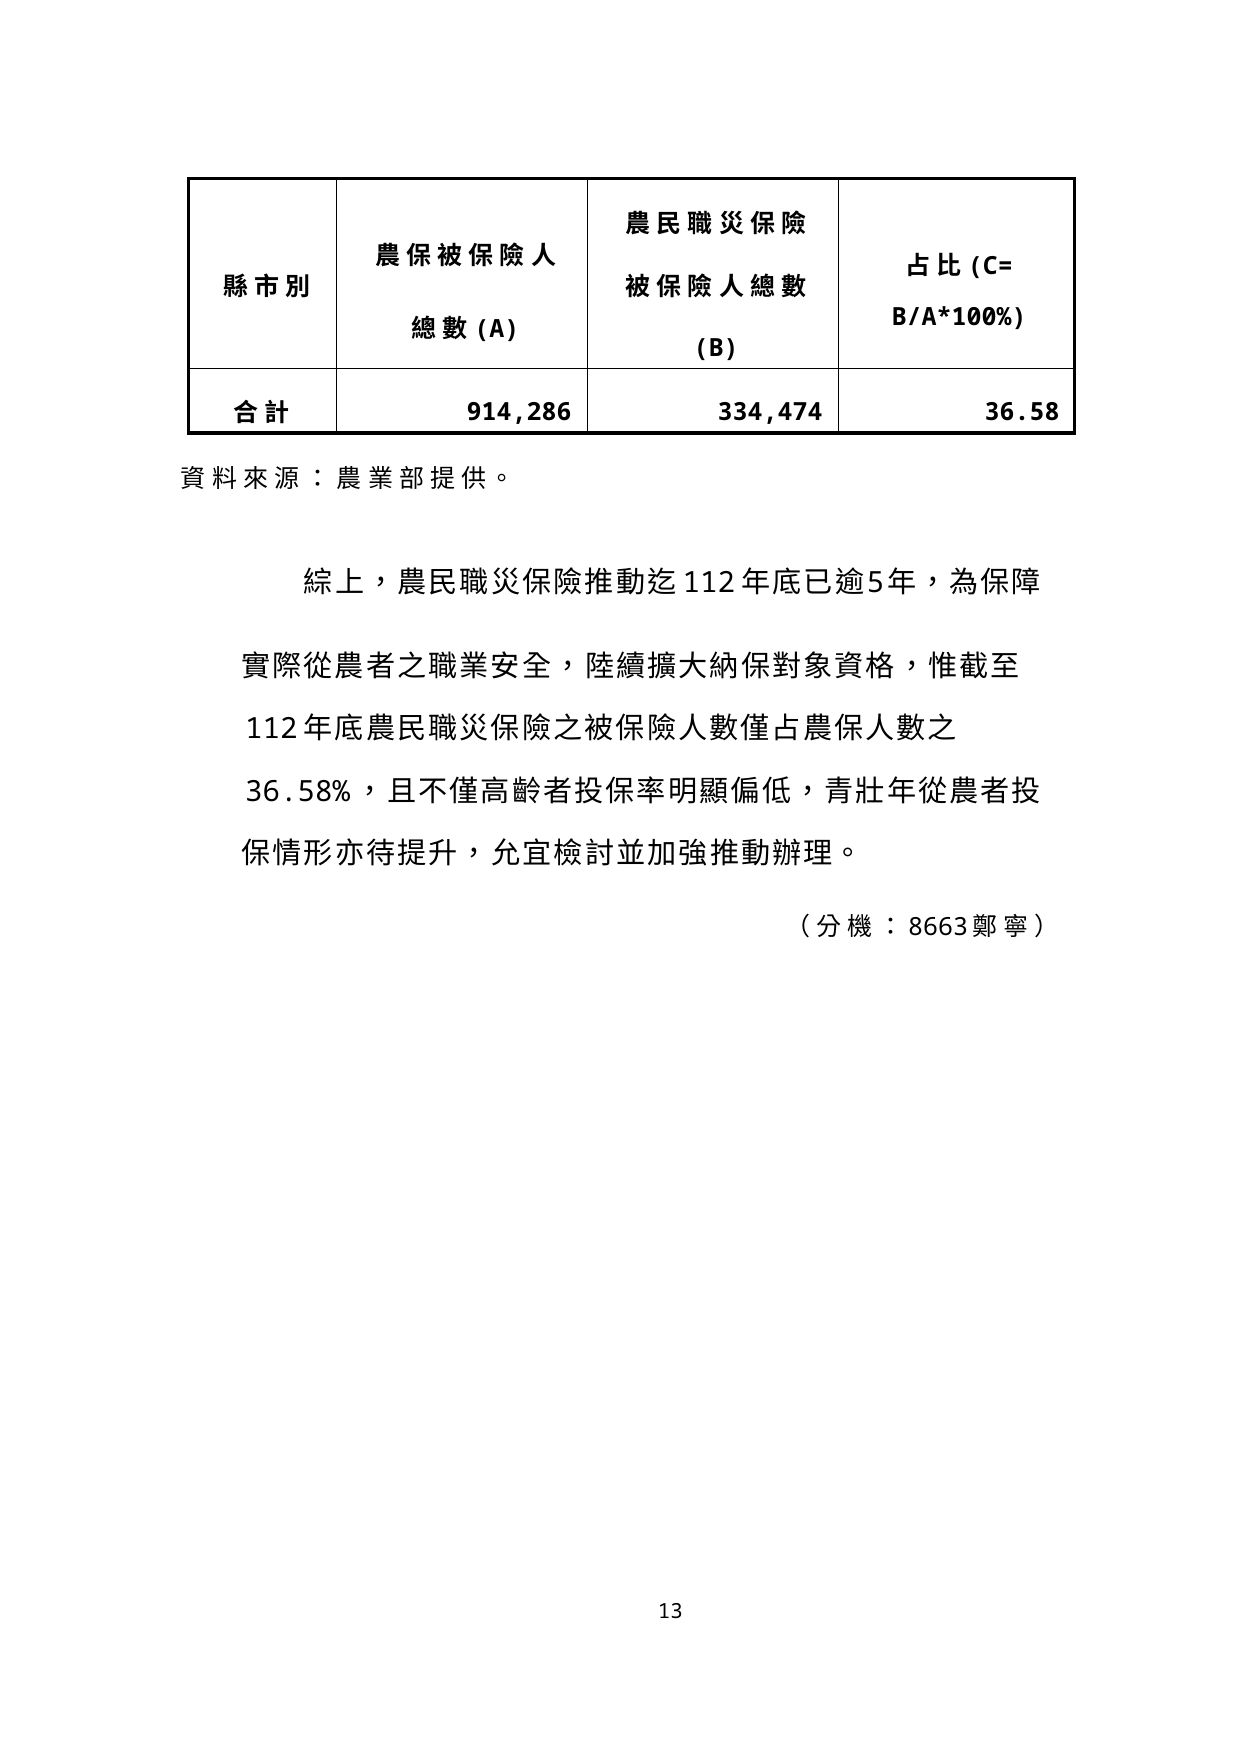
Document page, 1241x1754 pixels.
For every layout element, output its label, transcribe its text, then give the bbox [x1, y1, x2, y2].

table_header 農保被保險人 總數(A) [337, 180, 587, 368]
table_cell 36.58 [839, 369, 1073, 431]
text 資料來源：農業部提供。 [177, 434, 1063, 497]
table_cell 合計 [190, 369, 336, 431]
table_cell 914,286 [337, 369, 587, 431]
text 綜上，農民職災保險推動迄112年底已逾5年，為保障實際從農者之職業安全，陸續擴大納保對象資格，惟截至112年底農民職災保險之被保險人數僅占農保人數之36.58%，且不僅高齡者投保率明顯偏低，青壯年從農者投保情形亦待提升，允宜檢討並加強推動辦理。 [236, 497, 1063, 872]
text （分機：8663鄭寧） [177, 872, 1063, 934]
table_header 縣市別 [190, 180, 336, 368]
table_cell 334,474 [588, 369, 838, 431]
table_header 農民職災保險 被保險人總數(B) [588, 180, 838, 368]
table_header 占比(C= B/A*100%) [839, 180, 1073, 368]
